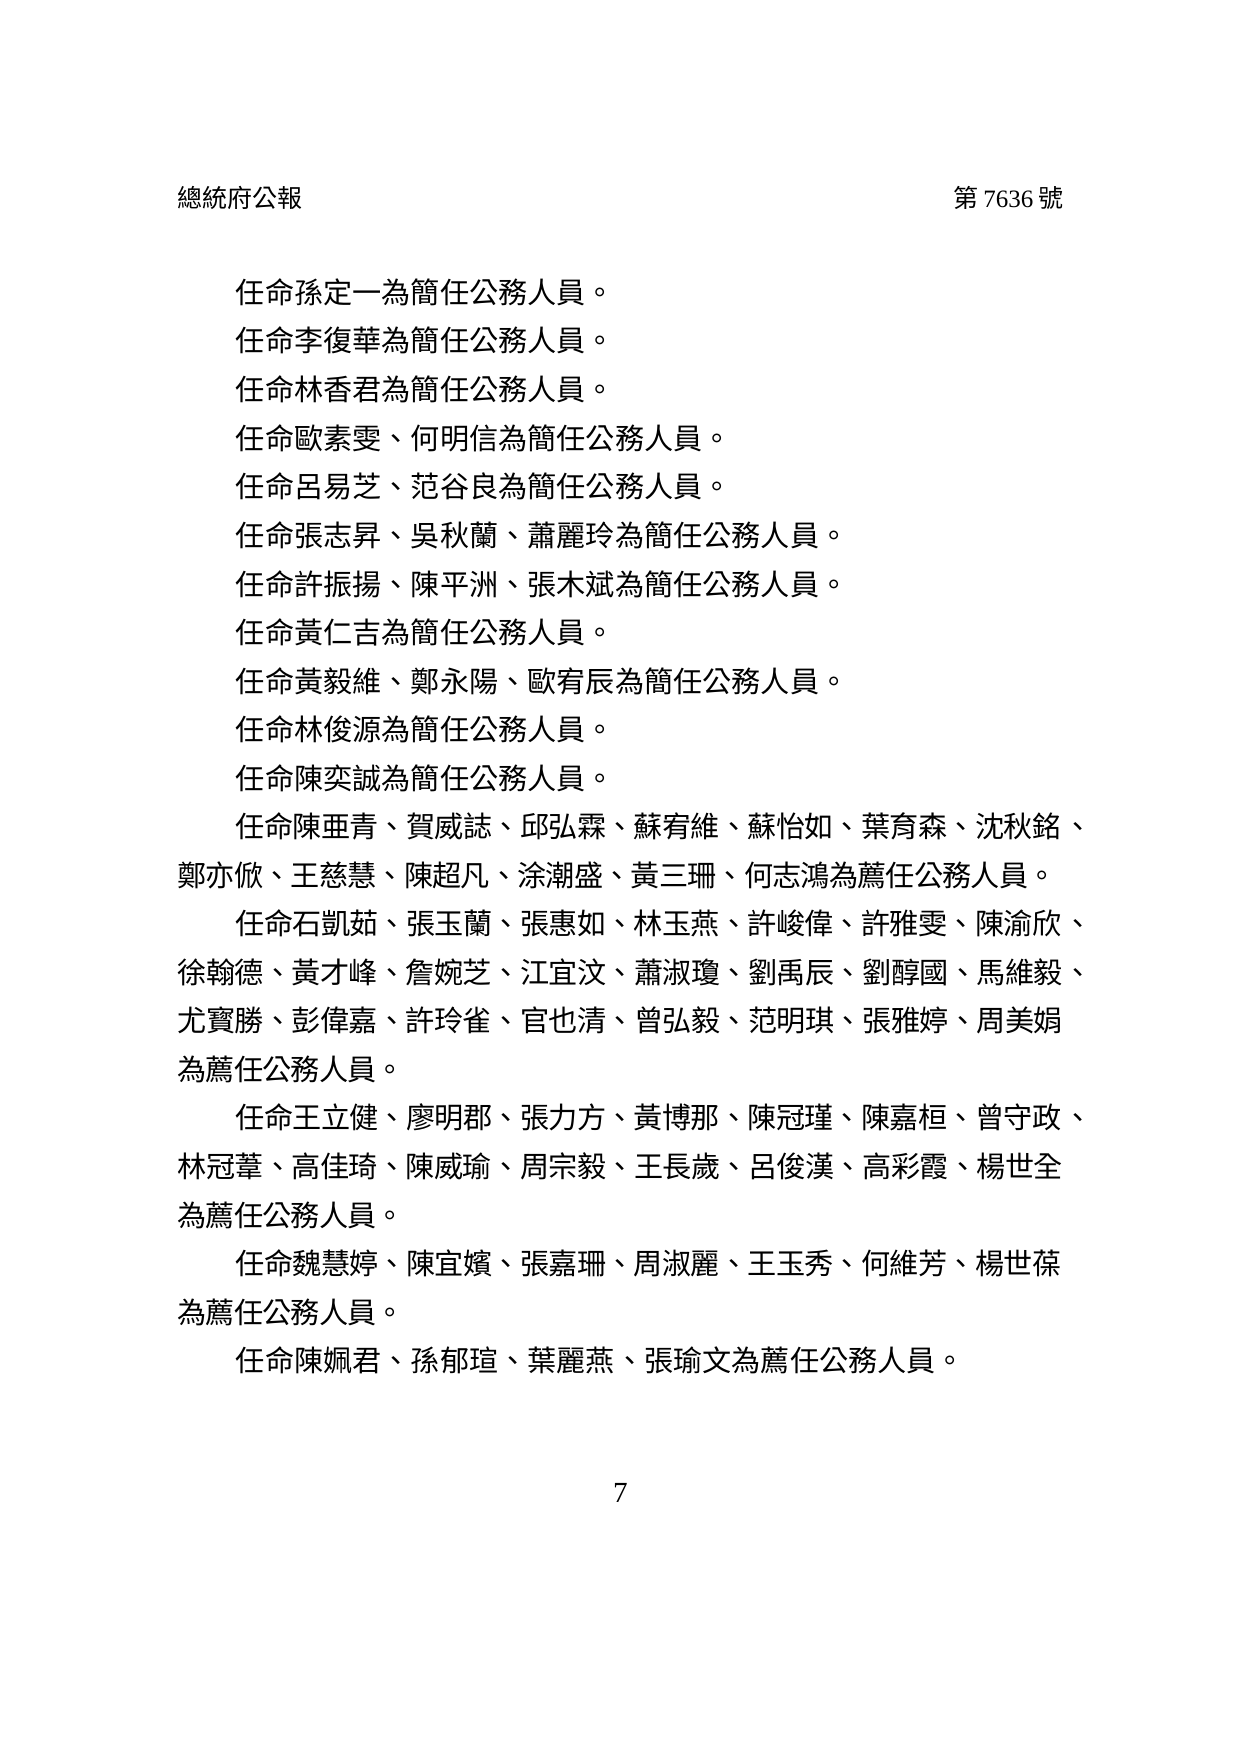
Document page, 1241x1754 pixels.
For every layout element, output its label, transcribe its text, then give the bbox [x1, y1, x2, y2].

text 任命黃毅維、鄭永陽、歐宥辰為簡任公務人員。 [177, 658, 1063, 700]
text 任命黃仁吉為簡任公務人員。 [177, 609, 1063, 652]
text 任命陳姵君、孫郁瑄、葉麗燕、張瑜文為薦任公務人員。 [177, 1338, 1063, 1380]
text 任命石凱茹、張玉蘭、張惠如、林玉燕、許峻偉、許雅雯、陳渝欣、徐翰德、黃才峰、詹婉芝、江宜汶、蕭淑瓊、劉禹辰、劉醇國、馬維毅、尤寳勝、彭偉嘉、許玲雀、官也清、曾弘毅、范明琪、張雅婷、周美娟為薦任公務人員。 [177, 901, 1063, 1089]
text 任命林香君為簡任公務人員。 [177, 367, 1063, 409]
text 任命歐素雯、何明信為簡任公務人員。 [177, 415, 1063, 458]
text 任命陳奕誠為簡任公務人員。 [177, 755, 1063, 797]
text 任命魏慧婷、陳宜嬪、張嘉珊、周淑麗、王玉秀、何維芳、楊世葆為薦任公務人員。 [177, 1241, 1063, 1331]
text 任命陳亜青、賀威誌、邱弘霖、蘇宥維、蘇怡如、葉育森、沈秋銘、鄭亦俽、王慈慧、陳超凡、涂潮盛、黃三珊、何志鴻為薦任公務人員。 [177, 804, 1063, 894]
text 任命許振揚、陳平洲、張木斌為簡任公務人員。 [177, 561, 1063, 603]
text 任命王立健、廖明郡、張力方、黃博那、陳冠瑾、陳嘉桓、曾守政、林冠葦、高佳琦、陳威瑜、周宗毅、王長歲、呂俊漢、高彩霞、楊世全為薦任公務人員。 [177, 1095, 1063, 1234]
text 任命林俊源為簡任公務人員。 [177, 707, 1063, 749]
text 任命張志昇、吳秋蘭、蕭麗玲為簡任公務人員。 [177, 512, 1063, 555]
text 任命孫定一為簡任公務人員。 [177, 266, 1063, 313]
text 任命李復華為簡任公務人員。 [177, 313, 1063, 361]
text 任命呂易芝、范谷良為簡任公務人員。 [177, 464, 1063, 506]
